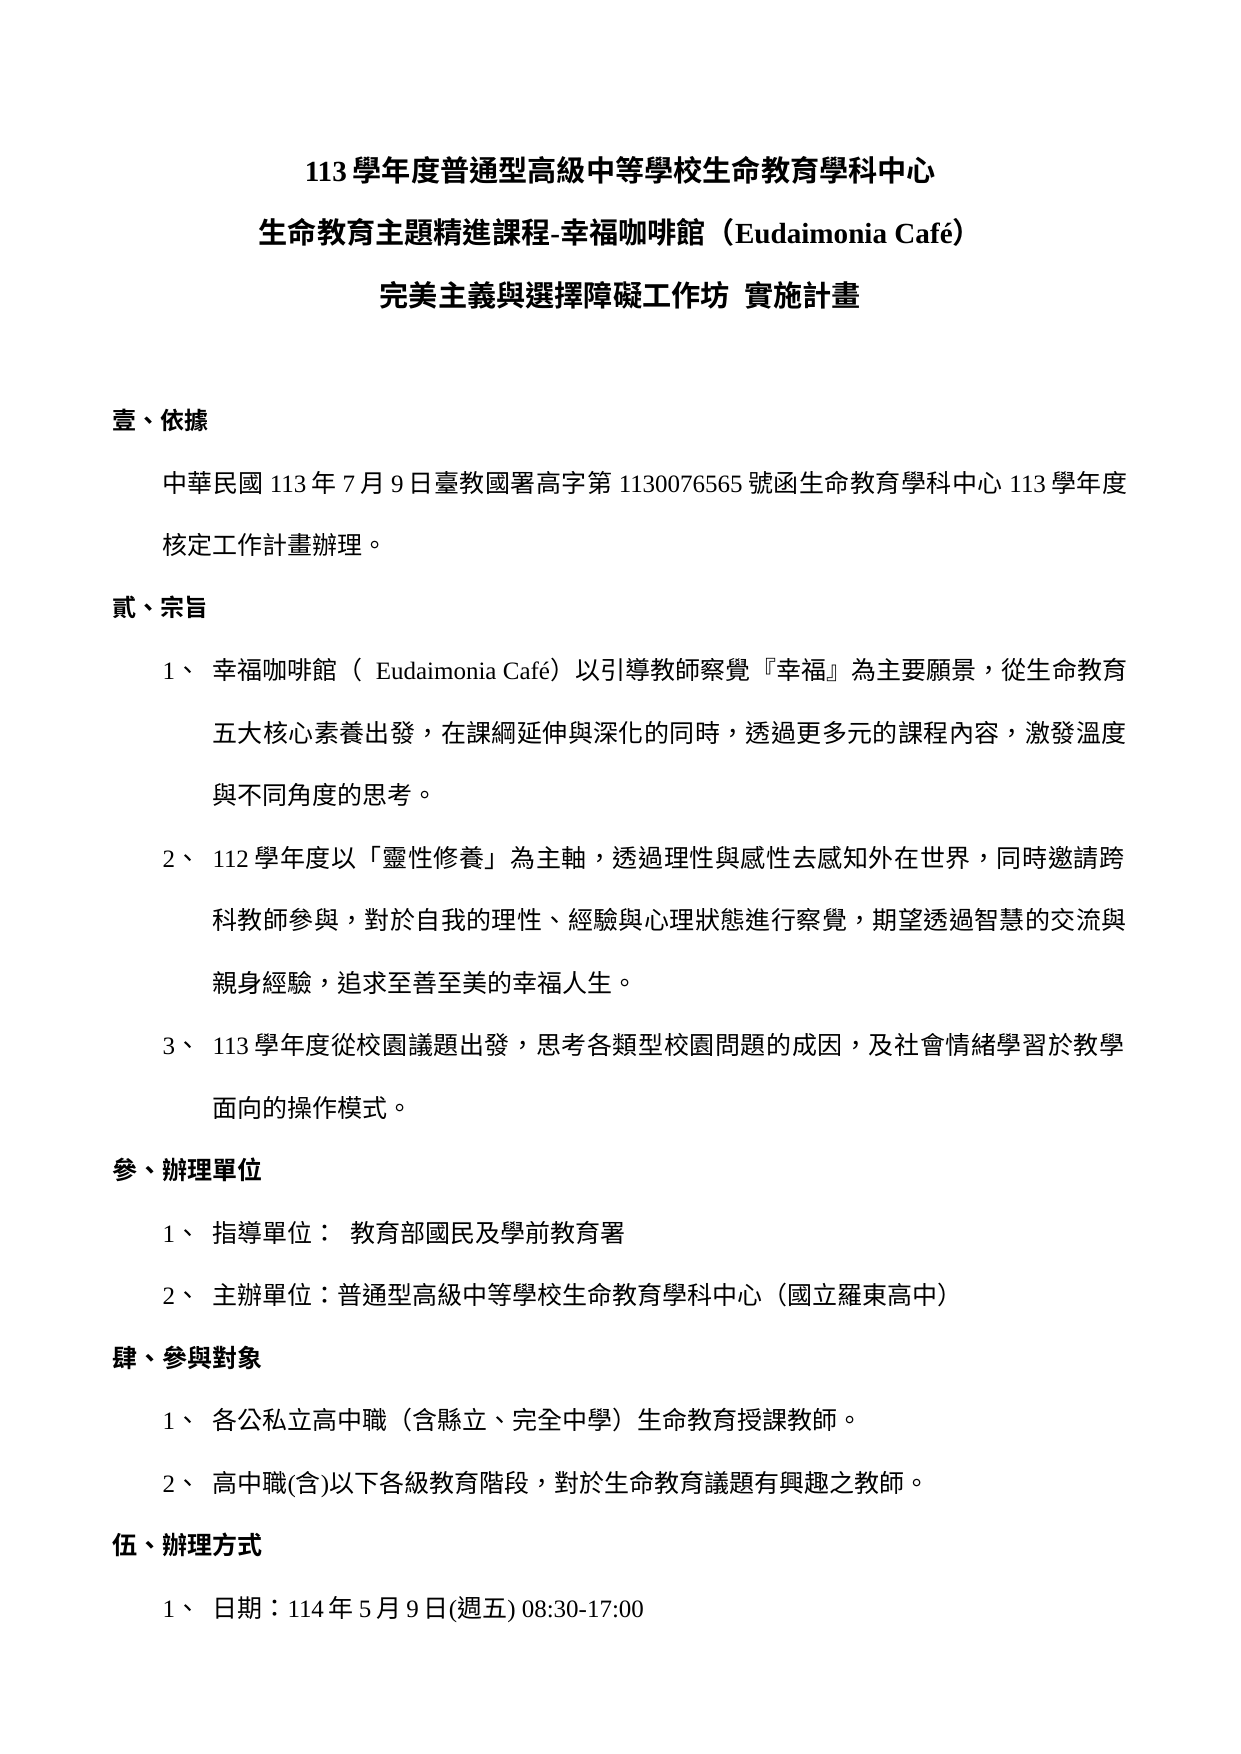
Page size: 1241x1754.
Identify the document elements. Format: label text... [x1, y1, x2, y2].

text 中華民國113年7月9日臺教國署高字第1130076565號函生命教育學科中心113學年度核定工作計畫辦理。 [162, 439, 1128, 564]
text 參、辦理單位 [112, 1127, 1128, 1189]
list 112學年度以「靈性修養」為主軸，透過理性與感性去感知外在世界，同時邀請跨科教師參與，對於自我的理性、經驗與心理狀態進行察覺，期望透過智慧的交流與親身經驗，追求至善至美的幸福人生。 [162, 814, 1128, 1002]
text 肆、參與對象 [112, 1314, 1128, 1377]
text 完美主義與選擇障礙工作坊 實施計畫 [112, 252, 1128, 314]
text 貳、宗旨 [112, 564, 1128, 627]
text 壹、依據 [112, 377, 1128, 439]
list 指導單位： 教育部國民及學前教育署 [162, 1189, 1128, 1252]
list 日期：114年5月9日(週五) 08:30-17:00 [162, 1564, 1128, 1627]
list 113學年度從校園議題出發，思考各類型校園問題的成因，及社會情緒學習於教學面向的操作模式。 [162, 1002, 1128, 1127]
list 幸福咖啡館（ Eudaimonia Café）以引導教師察覺『幸福』為主要願景，從生命教育五大核心素養出發，在課綱延伸與深化的同時，透過更多元的課程內容，激發溫度與不同角度的思考。 [162, 627, 1128, 814]
text 伍、辦理方式 [112, 1502, 1128, 1564]
text 生命教育主題精進課程-幸福咖啡館（Eudaimonia Café） [112, 189, 1128, 252]
text 113學年度普通型高級中等學校生命教育學科中心 [112, 127, 1128, 189]
list 高中職(含)以下各級教育階段，對於生命教育議題有興趣之教師。 [162, 1439, 1128, 1502]
list 各公私立高中職（含縣立、完全中學）生命教育授課教師。 [162, 1377, 1128, 1439]
list 主辦單位：普通型高級中等學校生命教育學科中心（國立羅東高中） [162, 1252, 1128, 1314]
